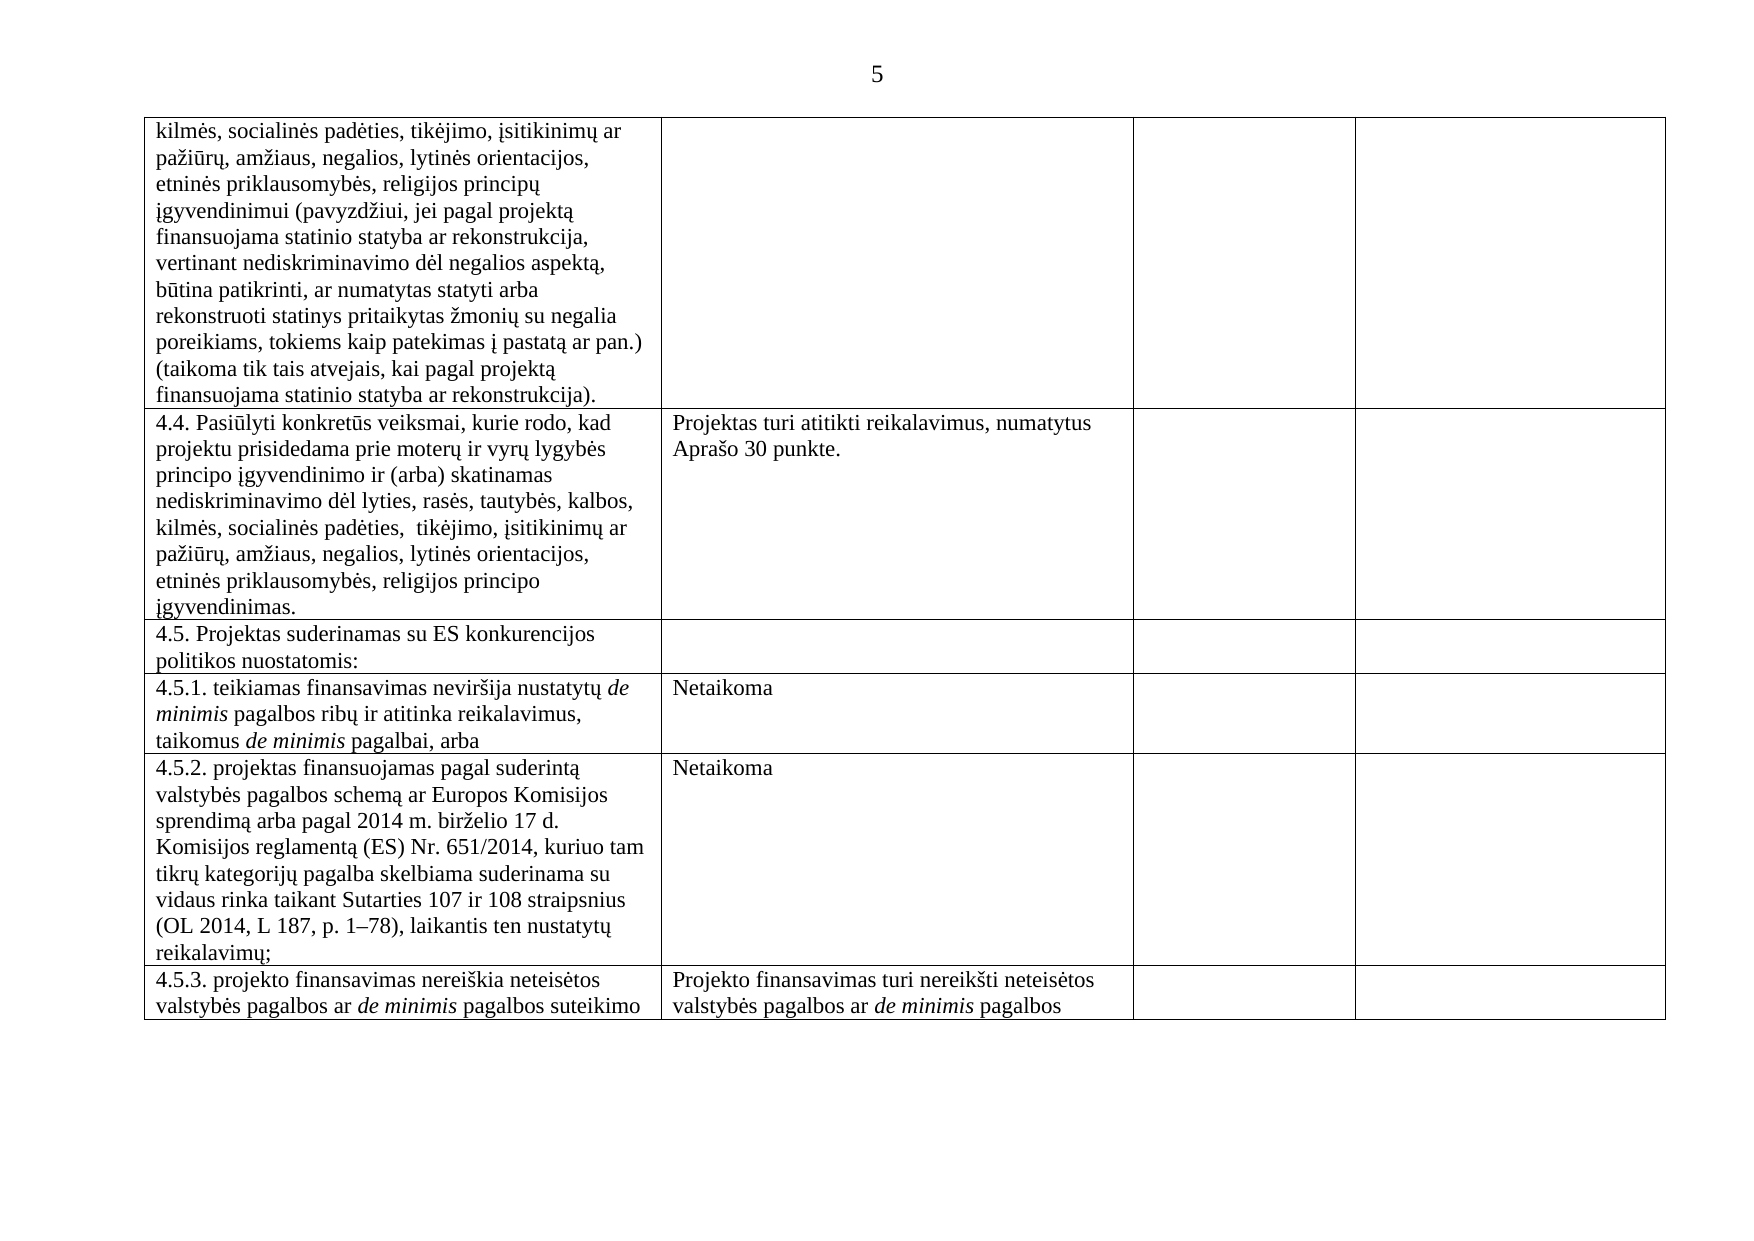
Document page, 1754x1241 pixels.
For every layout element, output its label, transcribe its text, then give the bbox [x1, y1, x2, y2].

table_cell Netaikoma [662, 674, 1133, 753]
table_cell [1134, 674, 1355, 753]
table_cell [1134, 409, 1355, 619]
table_cell Projektas turi atitikti reikalavimus, numatytus Aprašo 30 punkte. [662, 409, 1133, 619]
table_cell 4.5.3. projekto finansavimas nereiškia neteisėtos valstybės pagalbos ar de minimis pagalbos suteikimo [145, 966, 661, 1019]
table_cell [1134, 118, 1355, 407]
table_cell [1134, 620, 1355, 673]
table_cell [1134, 754, 1355, 965]
table_cell 4.4. Pasiūlyti konkretūs veiksmai, kurie rodo, kad projektu prisidedama prie moterų ir vyrų lygybės principo įgyvendinimo ir (arba) skatinamas nediskriminavimo dėl lyties, rasės, tautybės, kalbos, kilmės, socialinės padėties, tikėjimo, įsitikinimų ar pažiūrų, amžiaus, negalios, lytinės orientacijos, etninės priklausomybės, religijos principo įgyvendinimas. [145, 409, 661, 619]
table_cell [662, 118, 1133, 407]
table_cell [1356, 118, 1665, 407]
table_cell 4.5.2. projektas finansuojamas pagal suderintą valstybės pagalbos schemą ar Europos Komisijos sprendimą arba pagal 2014 m. birželio 17 d. Komisijos reglamentą (ES) Nr. 651/2014, kuriuo tam tikrų kategorijų pagalba skelbiama suderinama su vidaus rinka taikant Sutarties 107 ir 108 straipsnius (OL 2014, L 187, p. 1–78), laikantis ten nustatytų reikalavimų; [145, 754, 661, 965]
table_cell [1356, 620, 1665, 673]
table_cell [662, 620, 1133, 673]
table_cell [1134, 966, 1355, 1019]
table_cell [1356, 409, 1665, 619]
table_cell 4.5. Projektas suderinamas su ES konkurencijos politikos nuostatomis: [145, 620, 661, 673]
table_cell 4.5.1. teikiamas finansavimas neviršija nustatytų de minimis pagalbos ribų ir atitinka reikalavimus, taikomus de minimis pagalbai, arba [145, 674, 661, 753]
table_cell [1356, 674, 1665, 753]
table_cell [1356, 754, 1665, 965]
table_cell kilmės, socialinės padėties, tikėjimo, įsitikinimų ar pažiūrų, amžiaus, negalios, lytinės orientacijos, etninės priklausomybės, religijos principų įgyvendinimui (pavyzdžiui, jei pagal projektą finansuojama statinio statyba ar rekonstrukcija, vertinant nediskriminavimo dėl negalios aspektą, būtina patikrinti, ar numatytas statyti arba rekonstruoti statinys pritaikytas žmonių su negalia poreikiams, tokiems kaip patekimas į pastatą ar pan.) (taikoma tik tais atvejais, kai pagal projektą finansuojama statinio statyba ar rekonstrukcija). [145, 118, 661, 407]
table_cell [1356, 966, 1665, 1019]
table_cell Projekto finansavimas turi nereikšti neteisėtos valstybės pagalbos ar de minimis pagalbos [662, 966, 1133, 1019]
table_cell Netaikoma [662, 754, 1133, 965]
